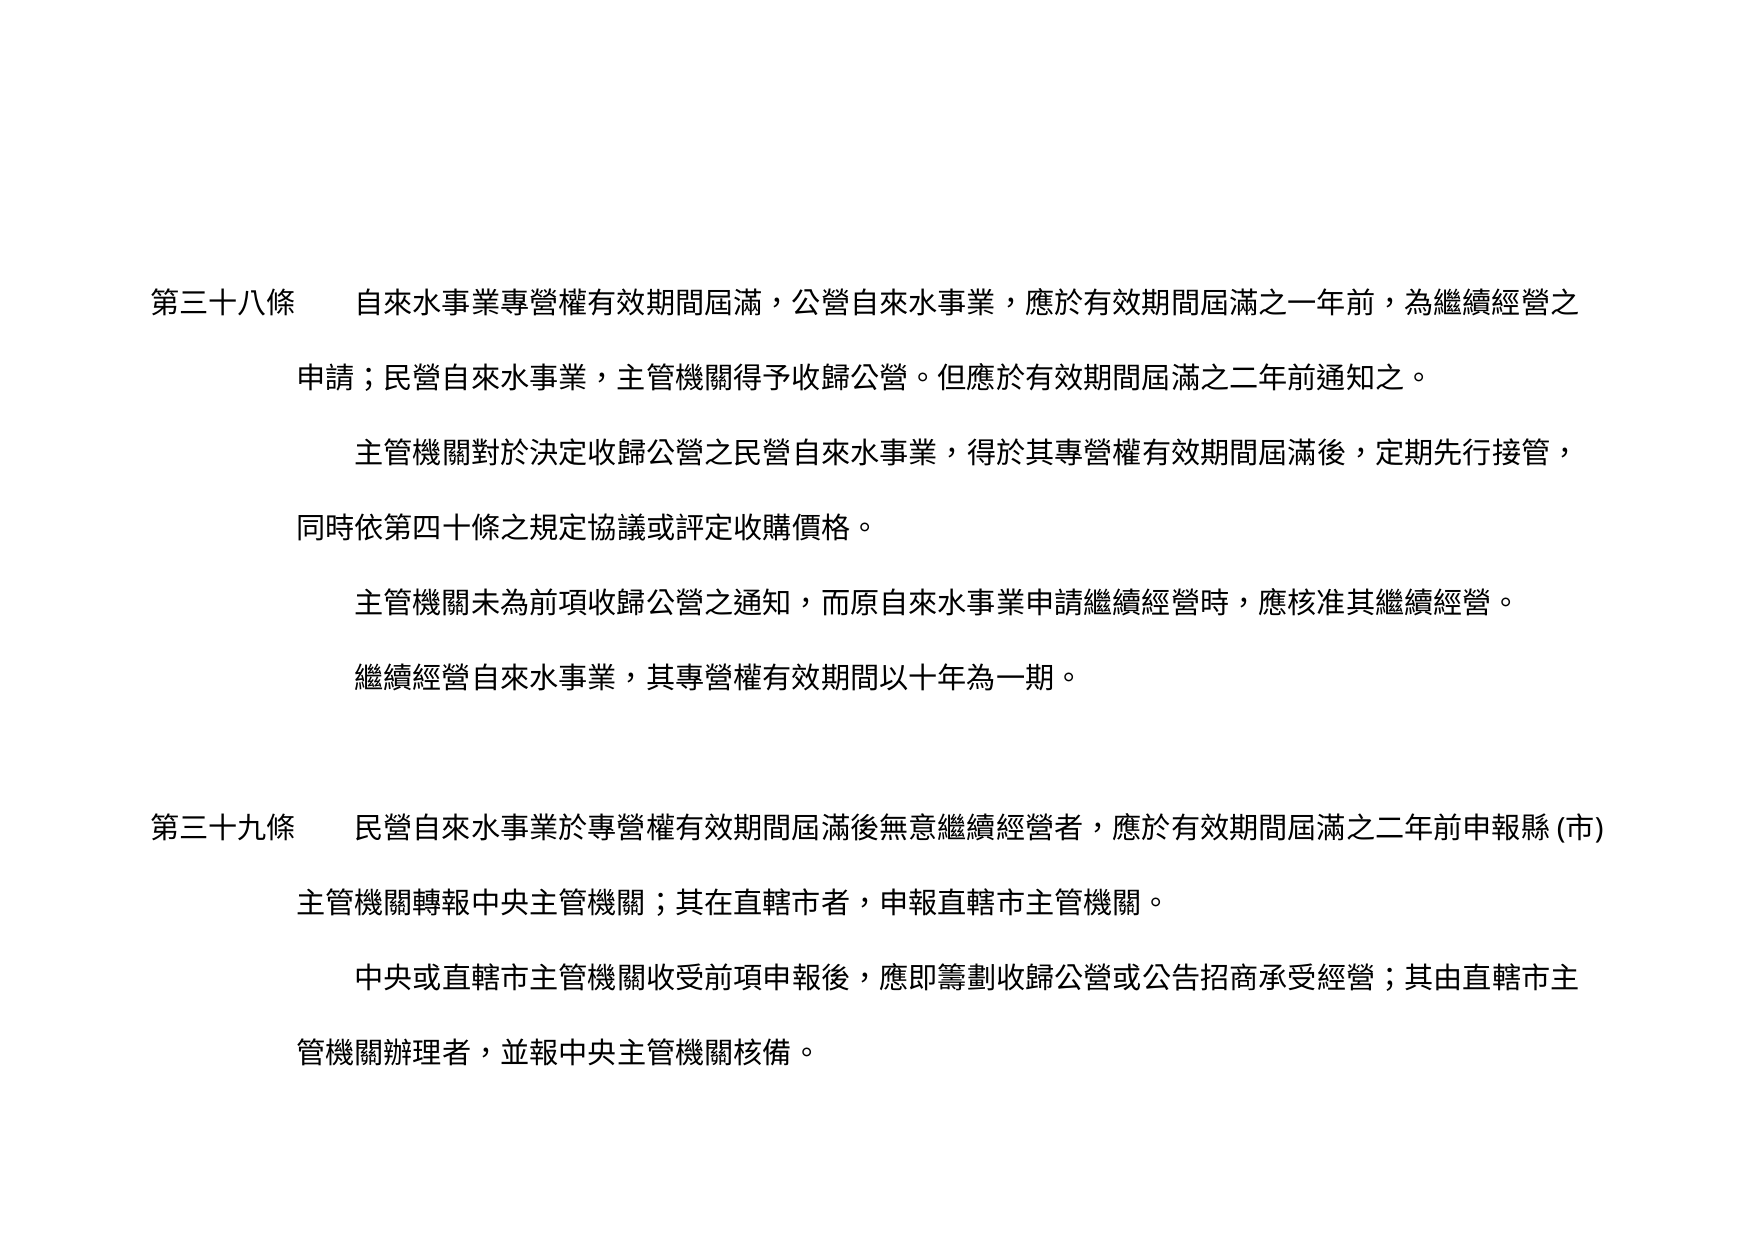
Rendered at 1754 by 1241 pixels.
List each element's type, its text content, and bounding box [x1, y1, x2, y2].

text 第三十八條 自來水事業專營權有效期間屆滿，公營自來水事業，應於有效期間屆滿之一年前，為繼續經營之申請；民營自來水事業，主管機關得予收歸公營。但應於有效期間屆滿之二年前通知之。 [150, 264, 1604, 414]
text 主管機關未為前項收歸公營之通知，而原自來水事業申請繼續經營時，應核准其繼續經營。 [150, 564, 1604, 639]
text 繼續經營自來水事業，其專營權有效期間以十年為一期。 [150, 639, 1604, 714]
text 主管機關對於決定收歸公營之民營自來水事業，得於其專營權有效期間屆滿後，定期先行接管，同時依第四十條之規定協議或評定收購價格。 [296, 414, 1604, 564]
text 第三十九條 民營自來水事業於專營權有效期間屆滿後無意繼續經營者，應於有效期間屆滿之二年前申報縣 (市) 主管機關轉報中央主管機關；其在直轄市者，申報直轄市主管機關。 [150, 789, 1604, 939]
text 中央或直轄市主管機關收受前項申報後，應即籌劃收歸公營或公告招商承受經營；其由直轄市主管機關辦理者，並報中央主管機關核備。 [296, 939, 1604, 1089]
